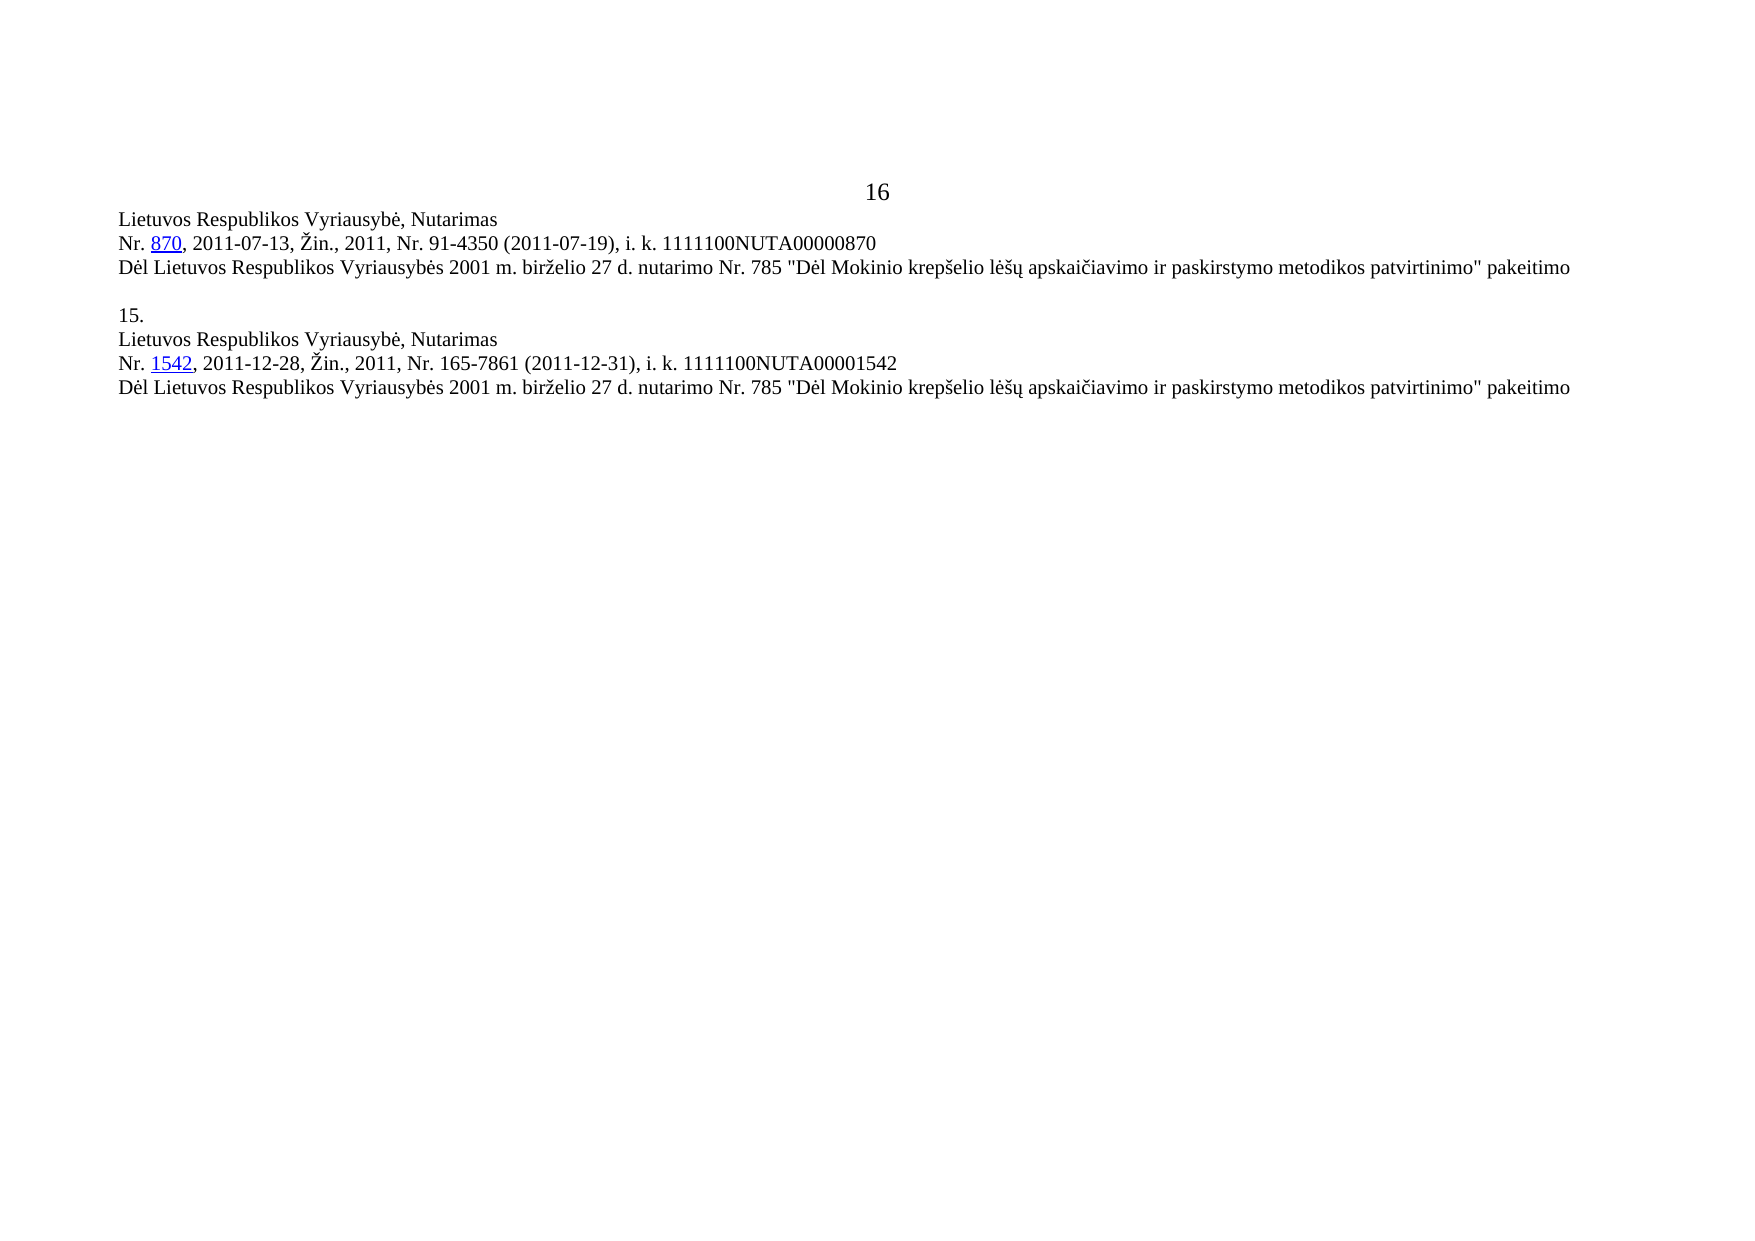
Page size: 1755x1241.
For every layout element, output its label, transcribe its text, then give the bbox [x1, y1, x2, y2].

text Nr. 870, 2011-07-13, Žin., 2011, Nr. 91-4350 (2011-07-19), i. k. 1111100NUTA00000870 [118, 231, 1636, 255]
text Lietuvos Respublikos Vyriausybė, Nutarimas [118, 327, 1636, 351]
text Dėl Lietuvos Respublikos Vyriausybės 2001 m. birželio 27 d. nutarimo Nr. 785 "Dėl Mokinio krepšelio lėšų apskaičiavimo ir paskirstymo metodikos patvirtinimo" pakeitimo [118, 375, 1636, 399]
text 15. [118, 303, 1636, 327]
text Dėl Lietuvos Respublikos Vyriausybės 2001 m. birželio 27 d. nutarimo Nr. 785 "Dėl Mokinio krepšelio lėšų apskaičiavimo ir paskirstymo metodikos patvirtinimo" pakeitimo [118, 255, 1636, 279]
text Lietuvos Respublikos Vyriausybė, Nutarimas [118, 207, 1636, 231]
text Nr. 1542, 2011-12-28, Žin., 2011, Nr. 165-7861 (2011-12-31), i. k. 1111100NUTA00001542 [118, 351, 1636, 375]
